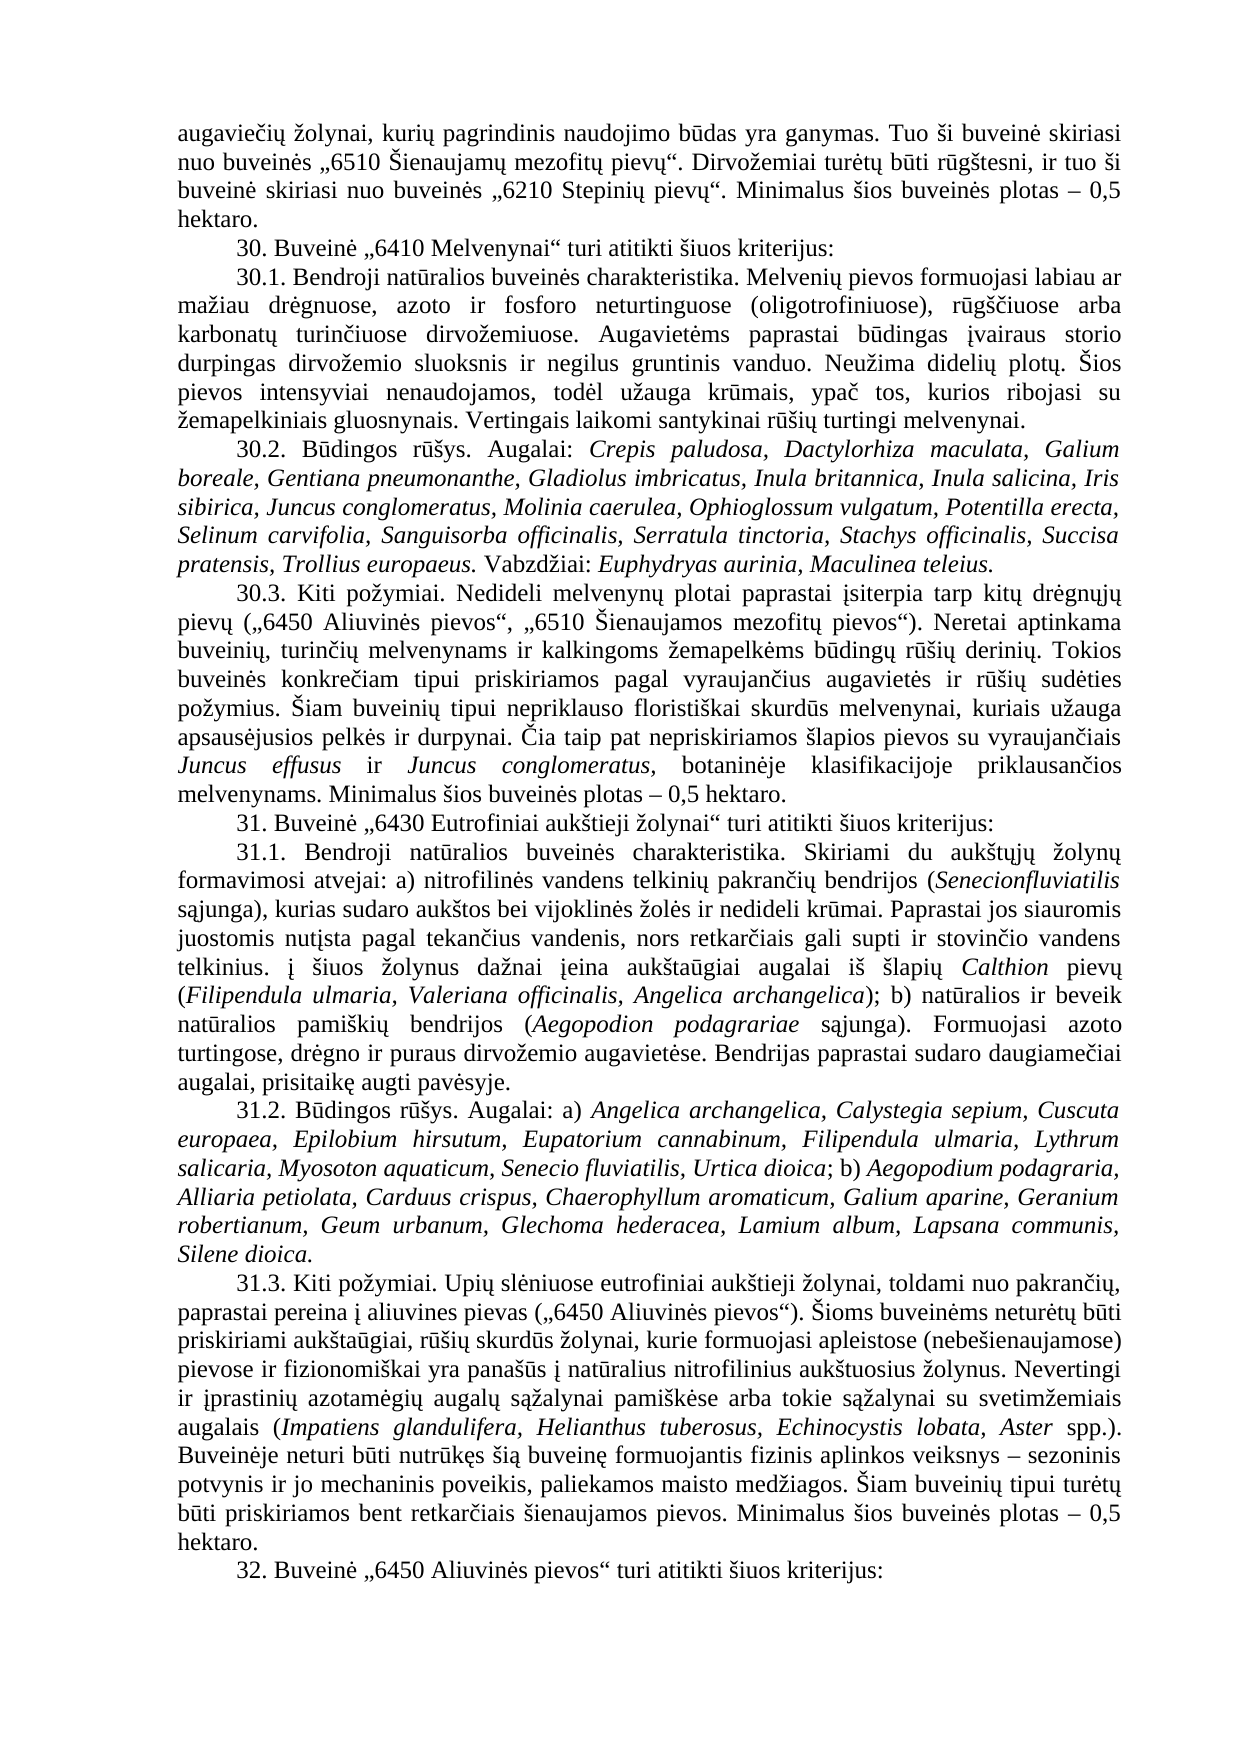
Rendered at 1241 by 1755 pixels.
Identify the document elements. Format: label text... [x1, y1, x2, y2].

text 30.3. Kiti požymiai. Nedideli melvenynų plotai paprastai įsiterpia tarp kitų drėgnųjų pievų („6450 Aliuvinės pievos“, „6510 Šienaujamos mezofitų pievos“). Neretai aptinkama buveinių, turinčių melvenynams ir kalkingoms žemapelkėms būdingų rūšių derinių. Tokios buveinės konkrečiam tipui priskiriamos pagal vyraujančius augavietės ir rūšių sudėties požymius. Šiam buveinių tipui nepriklauso floristiškai skurdūs melvenynai, kuriais užauga apsausėjusios pelkės ir durpynai. Čia taip pat nepriskiriamos šlapios pievos su vyraujančiais Juncus effusus ir Juncus conglomeratus, botaninėje klasifikacijoje priklausančios melvenynams. Minimalus šios buveinės plotas – 0,5 hektaro. [177, 578, 1122, 808]
text 30.1. Bendroji natūralios buveinės charakteristika. Melvenių pievos formuojasi labiau ar mažiau drėgnuose, azoto ir fosforo neturtinguose (oligotrofiniuose), rūgščiuose arba karbonatų turinčiuose dirvožemiuose. Augavietėms paprastai būdingas įvairaus storio durpingas dirvožemio sluoksnis ir negilus gruntinis vanduo. Neužima didelių plotų. Šios pievos intensyviai nenaudojamos, todėl užauga krūmais, ypač tos, kurios ribojasi su žemapelkiniais gluosnynais. Vertingais laikomi santykinai rūšių turtingi melvenynai. [177, 262, 1122, 434]
text 31.1. Bendroji natūralios buveinės charakteristika. Skiriami du aukštųjų žolynų formavimosi atvejai: a) nitrofilinės vandens telkinių pakrančių bendrijos (Senecionfluviatilis sąjunga), kurias sudaro aukštos bei vijoklinės žolės ir nedideli krūmai. Paprastai jos siauromis juostomis nutįsta pagal tekančius vandenis, nors retkarčiais gali supti ir stovinčio vandens telkinius. į šiuos žolynus dažnai įeina aukštaūgiai augalai iš šlapių Calthion pievų (Filipendula ulmaria, Valeriana officinalis, Angelica archangelica); b) natūralios ir beveik natūralios pamiškių bendrijos (Aegopodion podagrariae sąjunga). Formuojasi azoto turtingose, drėgno ir puraus dirvožemio augavietėse. Bendrijas paprastai sudaro daugiamečiai augalai, prisitaikę augti pavėsyje. [177, 837, 1122, 1096]
text 31.3. Kiti požymiai. Upių slėniuose eutrofiniai aukštieji žolynai, toldami nuo pakrančių, paprastai pereina į aliuvines pievas („6450 Aliuvinės pievos“). Šioms buveinėms neturėtų būti priskiriami aukštaūgiai, rūšių skurdūs žolynai, kurie formuojasi apleistose (nebešienaujamose) pievose ir fizionomiškai yra panašūs į natūralius nitrofilinius aukštuosius žolynus. Nevertingi ir įprastinių azotamėgių augalų sąžalynai pamiškėse arba tokie sąžalynai su svetimžemiais augalais (Impatiens glandulifera, Helianthus tuberosus, Echinocystis lobata, Aster spp.). Buveinėje neturi būti nutrūkęs šią buveinę formuojantis fizinis aplinkos veiksnys – sezoninis potvynis ir jo mechaninis poveikis, paliekamos maisto medžiagos. Šiam buveinių tipui turėtų būti priskiriamos bent retkarčiais šienaujamos pievos. Minimalus šios buveinės plotas – 0,5 hektaro. [177, 1268, 1122, 1556]
text 31. Buveinė „6430 Eutrofiniai aukštieji žolynai“ turi atitikti šiuos kriterijus: [177, 808, 1122, 837]
text 31.2. Būdingos rūšys. Augalai: a) Angelica archangelica, Calystegia sepium, Cuscuta europaea, Epilobium hirsutum, Eupatorium cannabinum, Filipendula ulmaria, Lythrum salicaria, Myosoton aquaticum, Senecio fluviatilis, Urtica dioica; b) Aegopodium podagraria, Alliaria petiolata, Carduus crispus, Chaerophyllum aromaticum, Galium aparine, Geranium robertianum, Geum urbanum, Glechoma hederacea, Lamium album, Lapsana communis, Silene dioica. [177, 1096, 1122, 1268]
text augaviečių žolynai, kurių pagrindinis naudojimo būdas yra ganymas. Tuo ši buveinė skiriasi nuo buveinės „6510 Šienaujamų mezofitų pievų“. Dirvožemiai turėtų būti rūgštesni, ir tuo ši buveinė skiriasi nuo buveinės „6210 Stepinių pievų“. Minimalus šios buveinės plotas – 0,5 hektaro. [177, 118, 1122, 233]
text 30.2. Būdingos rūšys. Augalai: Crepis paludosa, Dactylorhiza maculata, Galium boreale, Gentiana pneumonanthe, Gladiolus imbricatus, Inula britannica, Inula salicina, Iris sibirica, Juncus conglomeratus, Molinia caerulea, Ophioglossum vulgatum, Potentilla erecta, Selinum carvifolia, Sanguisorba officinalis, Serratula tinctoria, Stachys officinalis, Succisa pratensis, Trollius europaeus. Vabzdžiai: Euphydryas aurinia, Maculinea teleius. [177, 434, 1122, 578]
text 32. Buveinė „6450 Aliuvinės pievos“ turi atitikti šiuos kriterijus: [177, 1556, 1122, 1584]
text 30. Buveinė „6410 Melvenynai“ turi atitikti šiuos kriterijus: [177, 233, 1122, 262]
